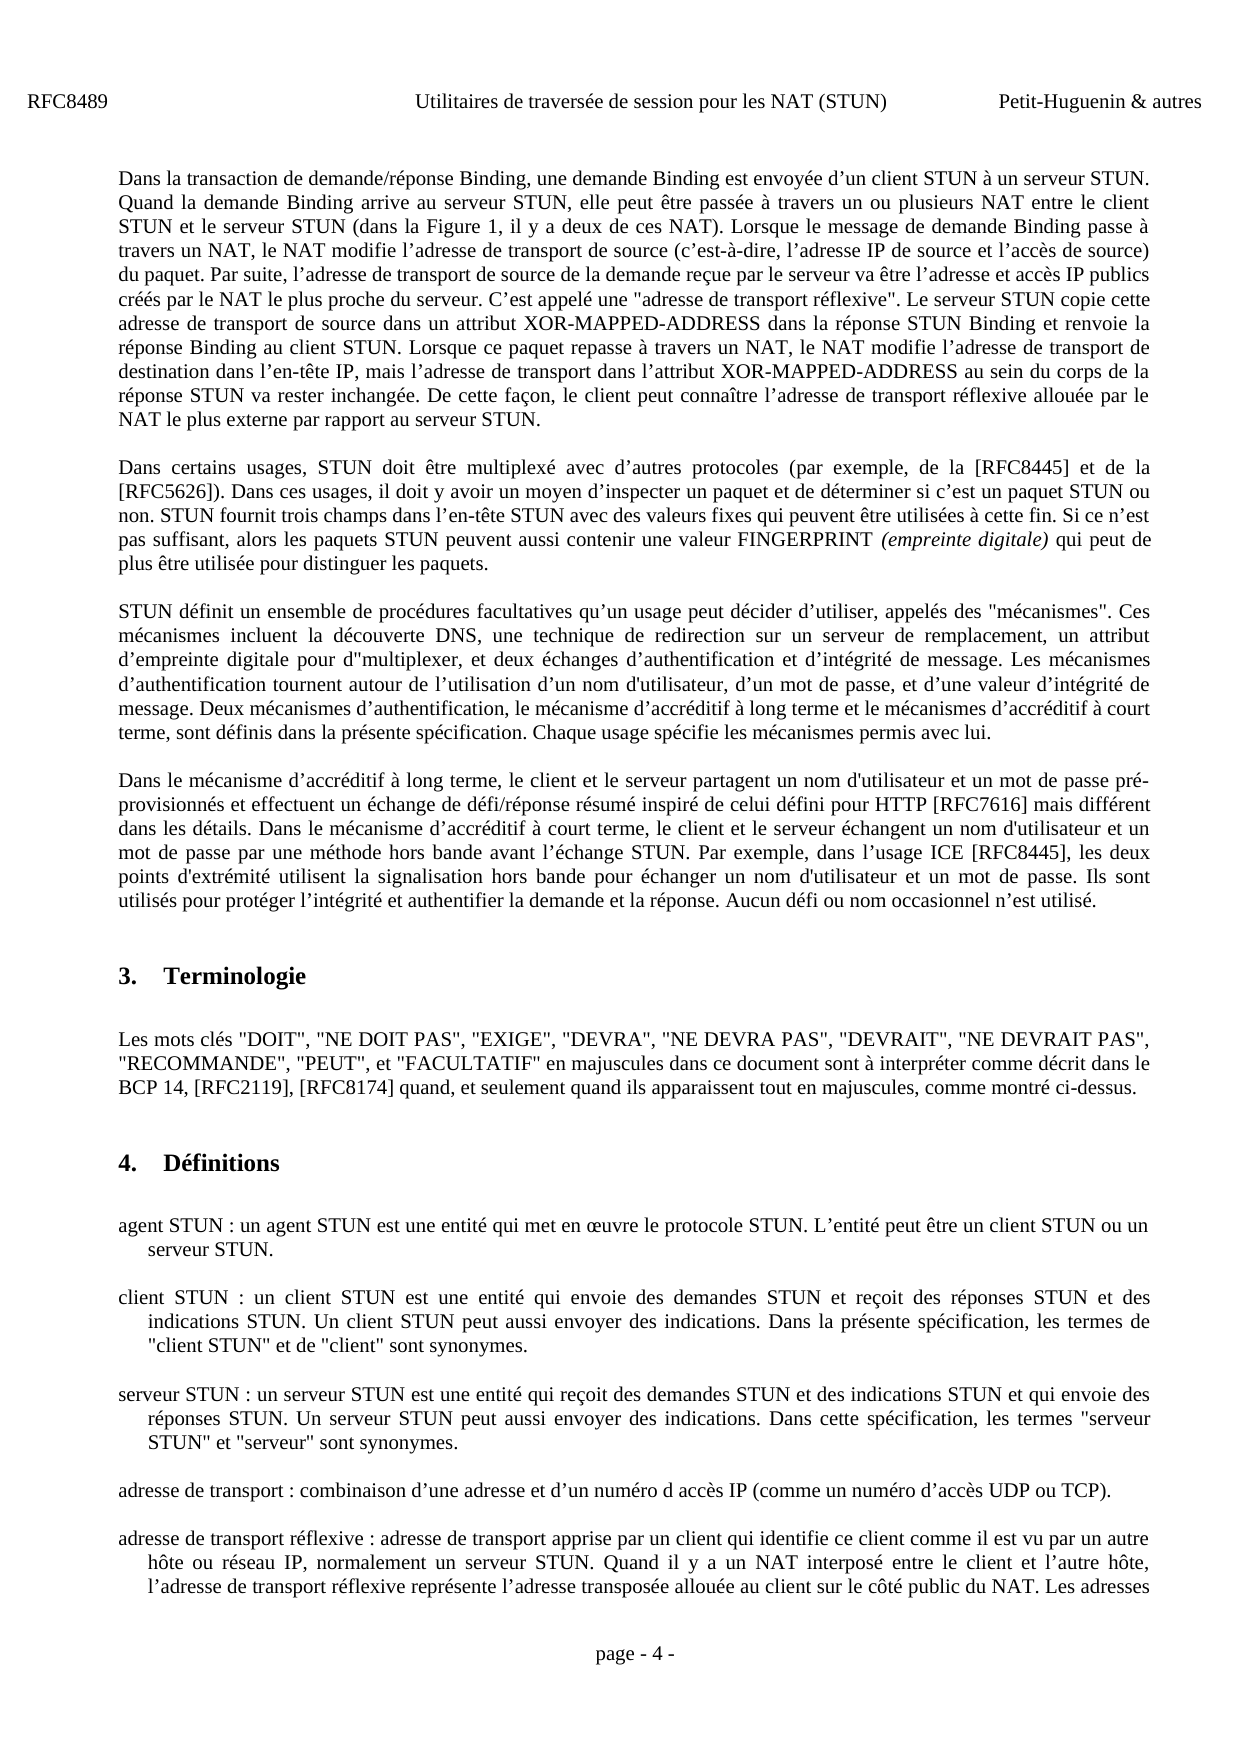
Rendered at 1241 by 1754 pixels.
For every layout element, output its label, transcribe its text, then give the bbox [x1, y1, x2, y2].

text Les mots clés "DOIT", "NE DOIT PAS", "EXIGE", "DEVRA", "NE DEVRA PAS", "DEVRAIT", "NE DEVRAIT PAS", "RECOMMANDE", "PEUT", et "FACULTATIF" en majuscules dans ce document sont à interpréter comme décrit dans le BCP 14, [RFC2119], [RFC8174] quand, et seulement quand ils apparaissent tout en majuscules, comme montré ci-dessus. [118, 1026, 1152, 1099]
text agent STUN : un agent STUN est une entité qui met en œuvre le protocole STUN. L’entité peut être un client STUN ou un serveur STUN. [118, 1213, 1152, 1261]
text client STUN : un client STUN est une entité qui envoie des demandes STUN et reçoit des réponses STUN et des indications STUN. Un client STUN peut aussi envoyer des indications. Dans la présente spécification, les termes de "client STUN" et de "client" sont synonymes. [118, 1285, 1152, 1357]
text serveur STUN : un serveur STUN est une entité qui reçoit des demandes STUN et des indications STUN et qui envoie des réponses STUN. Un serveur STUN peut aussi envoyer des indications. Dans cette spécification, les termes "serveur STUN" et "serveur" sont synonymes. [118, 1381, 1152, 1454]
text STUN définit un ensemble de procédures facultatives qu’un usage peut décider d’utiliser, appelés des "mécanismes". Ces mécanismes incluent la découverte DNS, une technique de redirection sur un serveur de remplacement, un attribut d’empreinte digitale pour d"multiplexer, et deux échanges d’authentification et d’intégrité de message. Les mécanismes d’authentification tournent autour de l’utilisation d’un nom d'utilisateur, d’un mot de passe, et d’une valeur d’intégrité de message. Deux mécanismes d’authentification, le mécanisme d’accréditif à long terme et le mécanismes d’accréditif à court terme, sont définis dans la présente spécification. Chaque usage spécifie les mécanismes permis avec lui. [118, 599, 1152, 744]
text adresse de transport : combinaison d’une adresse et d’un numéro d accès IP (comme un numéro d’accès UDP ou TCP). [118, 1478, 1152, 1502]
text Dans le mécanisme d’accréditif à long terme, le client et le serveur partagent un nom d'utilisateur et un mot de passe pré-provisionnés et effectuent un échange de défi/réponse résumé inspiré de celui défini pour HTTP [RFC7616] mais différent dans les détails. Dans le mécanisme d’accréditif à court terme, le client et le serveur échangent un nom d'utilisateur et un mot de passe par une méthode hors bande avant l’échange STUN. Par exemple, dans l’usage ICE [RFC8445], les deux points d'extrémité utilisent la signalisation hors bande pour échanger un nom d'utilisateur et un mot de passe. Ils sont utilisés pour protéger l’intégrité et authentifier la demande et la réponse. Aucun défi ou nom occasionnel n’est utilisé. [118, 768, 1152, 912]
text Dans certains usages, STUN doit être multiplexé avec d’autres protocoles (par exemple, de la [RFC8445] et de la [RFC5626]). Dans ces usages, il doit y avoir un moyen d’inspecter un paquet et de déterminer si c’est un paquet STUN ou non. STUN fournit trois champs dans l’en-tête STUN avec des valeurs fixes qui peuvent être utilisées à cette fin. Si ce n’est pas suffisant, alors les paquets STUN peuvent aussi contenir une valeur FINGERPRINT (empreinte digitale) qui peut de plus être utilisée pour distinguer les paquets. [118, 455, 1152, 575]
subtitle 4. Définitions [118, 1148, 1152, 1176]
text adresse de transport réflexive : adresse de transport apprise par un client qui identifie ce client comme il est vu par un autre hôte ou réseau IP, normalement un serveur STUN. Quand il y a un NAT interposé entre le client et l’autre hôte, l’adresse de transport réflexive représente l’adresse transposée allouée au client sur le côté public du NAT. Les adresses [118, 1526, 1152, 1598]
subtitle 3. Terminologie [118, 961, 1152, 990]
text Dans la transaction de demande/réponse Binding, une demande Binding est envoyée d’un client STUN à un serveur STUN. Quand la demande Binding arrive au serveur STUN, elle peut être passée à travers un ou plusieurs NAT entre le client STUN et le serveur STUN (dans la Figure 1, il y a deux de ces NAT). Lorsque le message de demande Binding passe à travers un NAT, le NAT modifie l’adresse de transport de source (c’est-à-dire, l’adresse IP de source et l’accès de source) du paquet. Par suite, l’adresse de transport de source de la demande reçue par le serveur va être l’adresse et accès IP publics créés par le NAT le plus proche du serveur. C’est appelé une "adresse de transport réflexive". Le serveur STUN copie cette adresse de transport de source dans un attribut XOR-MAPPED-ADDRESS dans la réponse STUN Binding et renvoie la réponse Binding au client STUN. Lorsque ce paquet repasse à travers un NAT, le NAT modifie l’adresse de transport de destination dans l’en-tête IP, mais l’adresse de transport dans l’attribut XOR-MAPPED-ADDRESS au sein du corps de la réponse STUN va rester inchangée. De cette façon, le client peut connaître l’adresse de transport réflexive allouée par le NAT le plus externe par rapport au serveur STUN. [118, 166, 1152, 431]
